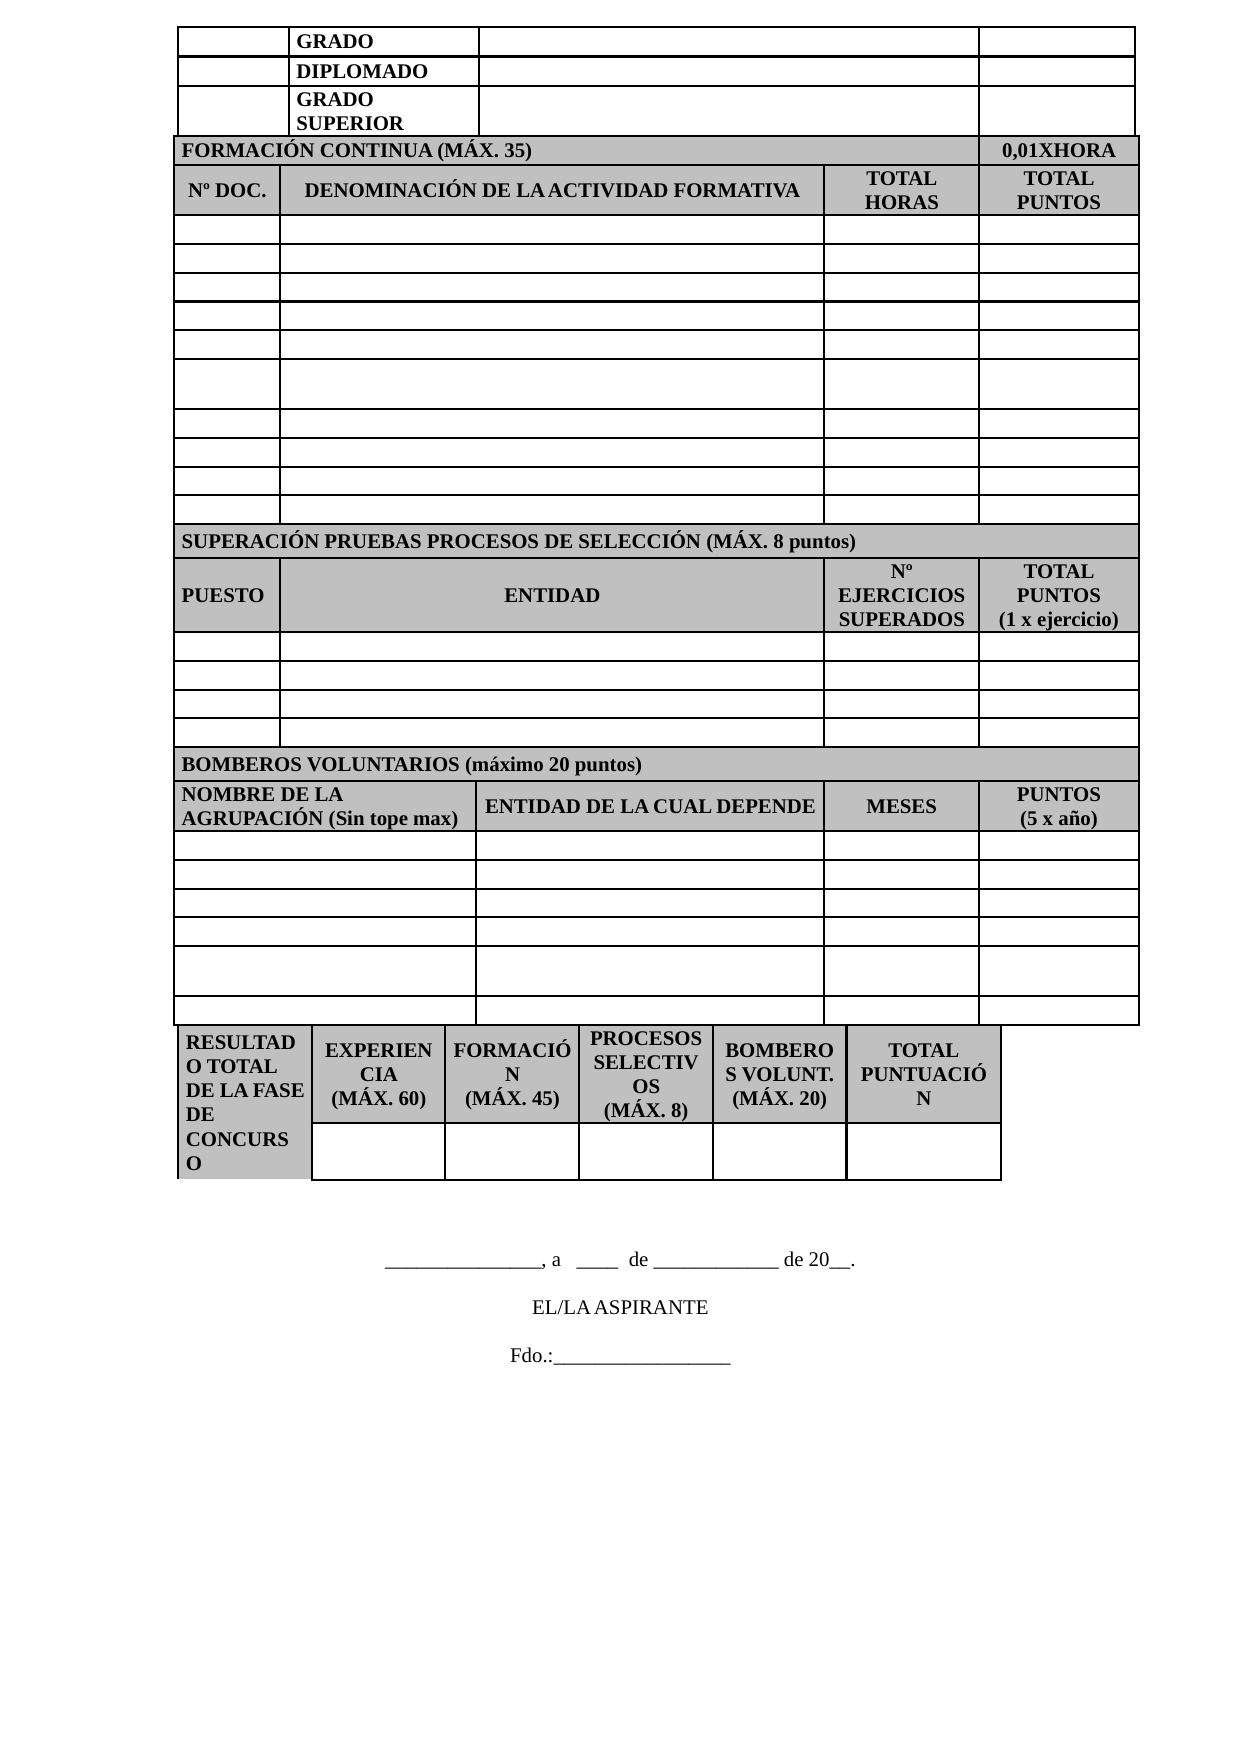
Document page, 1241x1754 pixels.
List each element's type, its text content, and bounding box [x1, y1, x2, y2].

table_cell [825, 947, 978, 995]
table_cell [281, 331, 823, 358]
table_cell [1043, 1122, 1135, 1179]
table_cell FORMACIÓN CONTINUA (MÁX. 35) [175, 137, 978, 164]
table_cell [313, 1124, 444, 1179]
table_cell [175, 947, 475, 995]
table_cell [980, 832, 1138, 859]
table_cell TOTAL PUNTOS [980, 166, 1138, 214]
table_cell [980, 274, 1138, 300]
table_cell [175, 691, 279, 717]
table_cell GRADO [290, 28, 478, 55]
table_cell [980, 468, 1138, 494]
table_cell [477, 997, 823, 1024]
table_cell [175, 918, 475, 945]
table_cell [1002, 1026, 1043, 1122]
table_cell [281, 245, 823, 272]
table_cell [980, 303, 1138, 329]
table_cell [980, 496, 1138, 523]
table_cell [825, 918, 978, 945]
table_cell Nº DOC. [175, 166, 279, 214]
table_cell DENOMINACIÓN DE LA ACTIVIDAD FORMATIVA [281, 166, 823, 214]
table_cell [980, 28, 1134, 55]
table_cell [281, 303, 823, 329]
table_cell [848, 1124, 1000, 1179]
table_cell [825, 331, 978, 358]
table_cell [1002, 1122, 1043, 1179]
table_cell [980, 691, 1138, 717]
table_cell MESES [825, 782, 978, 830]
table_cell EXPERIENCIA (MÁX. 60) [313, 1026, 444, 1122]
table_cell [825, 719, 978, 746]
table_cell [980, 861, 1138, 887]
table_cell FORMACIÓN (MÁX. 45) [446, 1026, 578, 1122]
table_cell [175, 303, 279, 329]
table_cell PUESTO [175, 559, 279, 631]
table_cell [825, 861, 978, 887]
table_cell [281, 719, 823, 746]
table_cell [477, 861, 823, 887]
table_cell [825, 360, 978, 408]
table_cell NOMBRE DE LA AGRUPACIÓN (Sin tope max) [175, 782, 475, 830]
table_cell BOMBEROS VOLUNTARIOS (máximo 20 puntos) [175, 748, 1138, 780]
table_cell [980, 719, 1138, 746]
text EL/LA ASPIRANTE [177, 1295, 1063, 1319]
table_cell [477, 947, 823, 995]
table_cell [1135, 1122, 1139, 1179]
table_cell [980, 360, 1138, 408]
table_cell [175, 997, 475, 1024]
text Fdo.:_________________ [177, 1343, 1063, 1367]
table_cell [825, 496, 978, 523]
table_cell [980, 997, 1138, 1024]
table_cell [281, 496, 823, 523]
table_cell [281, 360, 823, 408]
table_cell [281, 633, 823, 660]
table_cell [175, 832, 475, 859]
table_cell [281, 439, 823, 466]
table_cell [175, 468, 279, 494]
table_cell [980, 662, 1138, 688]
table_cell [980, 947, 1138, 995]
table_cell [175, 245, 279, 272]
table_cell ENTIDAD DE LA CUAL DEPENDE [477, 782, 823, 830]
table_cell [825, 410, 978, 437]
table_cell [980, 918, 1138, 945]
table_cell [825, 274, 978, 300]
table_cell [825, 890, 978, 916]
table_cell [980, 58, 1134, 85]
table_cell [281, 274, 823, 300]
table_cell [175, 331, 279, 358]
table_cell PUNTOS (5 x año) [980, 782, 1138, 830]
table_cell [175, 274, 279, 300]
table_cell BOMBEROS VOLUNT. (MÁX. 20) [714, 1026, 845, 1122]
table_cell [480, 28, 978, 55]
table_cell [175, 861, 475, 887]
table_cell [1135, 1026, 1139, 1122]
table_cell [980, 87, 1134, 135]
table_cell [480, 58, 978, 85]
table_cell RESULTADO TOTAL DE LA FASE DE CONCURSO [179, 1026, 311, 1179]
table_cell [477, 832, 823, 859]
table_cell [825, 245, 978, 272]
table_cell [825, 303, 978, 329]
table_cell [175, 496, 279, 523]
table_cell [825, 832, 978, 859]
table_cell [179, 28, 288, 55]
table_cell 0,01XHORA [980, 137, 1138, 164]
table_cell SUPERACIÓN PRUEBAS PROCESOS DE SELECCIÓN (MÁX. 8 puntos) [175, 525, 1138, 557]
table_cell [825, 662, 978, 688]
table_cell [175, 890, 475, 916]
table_cell [281, 691, 823, 717]
table_cell [281, 662, 823, 688]
table_cell [980, 331, 1138, 358]
table_cell TOTAL PUNTUACIÓN [848, 1026, 1000, 1122]
table_cell PROCESOS SELECTIVOS (MÁX. 8) [580, 1026, 712, 1122]
table_cell [175, 439, 279, 466]
table_cell [825, 439, 978, 466]
table_cell [825, 468, 978, 494]
table_cell [446, 1124, 578, 1179]
table_cell Nº EJERCICIOS SUPERADOS [825, 559, 978, 631]
table_cell [980, 439, 1138, 466]
table_cell [980, 216, 1138, 243]
table_cell [980, 410, 1138, 437]
table_cell [175, 662, 279, 688]
table_cell [179, 58, 288, 85]
table_cell [477, 918, 823, 945]
table_cell ENTIDAD [281, 559, 823, 631]
table_cell [281, 468, 823, 494]
table_cell TOTAL PUNTOS (1 x ejercicio) [980, 559, 1138, 631]
table_cell [825, 691, 978, 717]
table_cell [477, 890, 823, 916]
table_cell [281, 216, 823, 243]
table_cell [825, 216, 978, 243]
table_cell [175, 216, 279, 243]
table_cell [825, 633, 978, 660]
table_cell [175, 633, 279, 660]
table_cell [1043, 1026, 1135, 1122]
table_cell [825, 997, 978, 1024]
table_cell [175, 410, 279, 437]
table_cell DIPLOMADO [290, 58, 478, 85]
text _______________, a ____ de ____________ de 20__. [177, 1247, 1063, 1271]
table_cell [175, 360, 279, 408]
table_cell GRADO SUPERIOR [290, 87, 478, 135]
table_cell [980, 633, 1138, 660]
table_cell TOTAL HORAS [825, 166, 978, 214]
table_cell [980, 245, 1138, 272]
table_cell [980, 890, 1138, 916]
table_cell [179, 87, 288, 135]
table_cell [281, 410, 823, 437]
table_cell [580, 1124, 712, 1179]
table_cell [480, 87, 978, 135]
table_cell [714, 1124, 845, 1179]
table_cell [175, 719, 279, 746]
